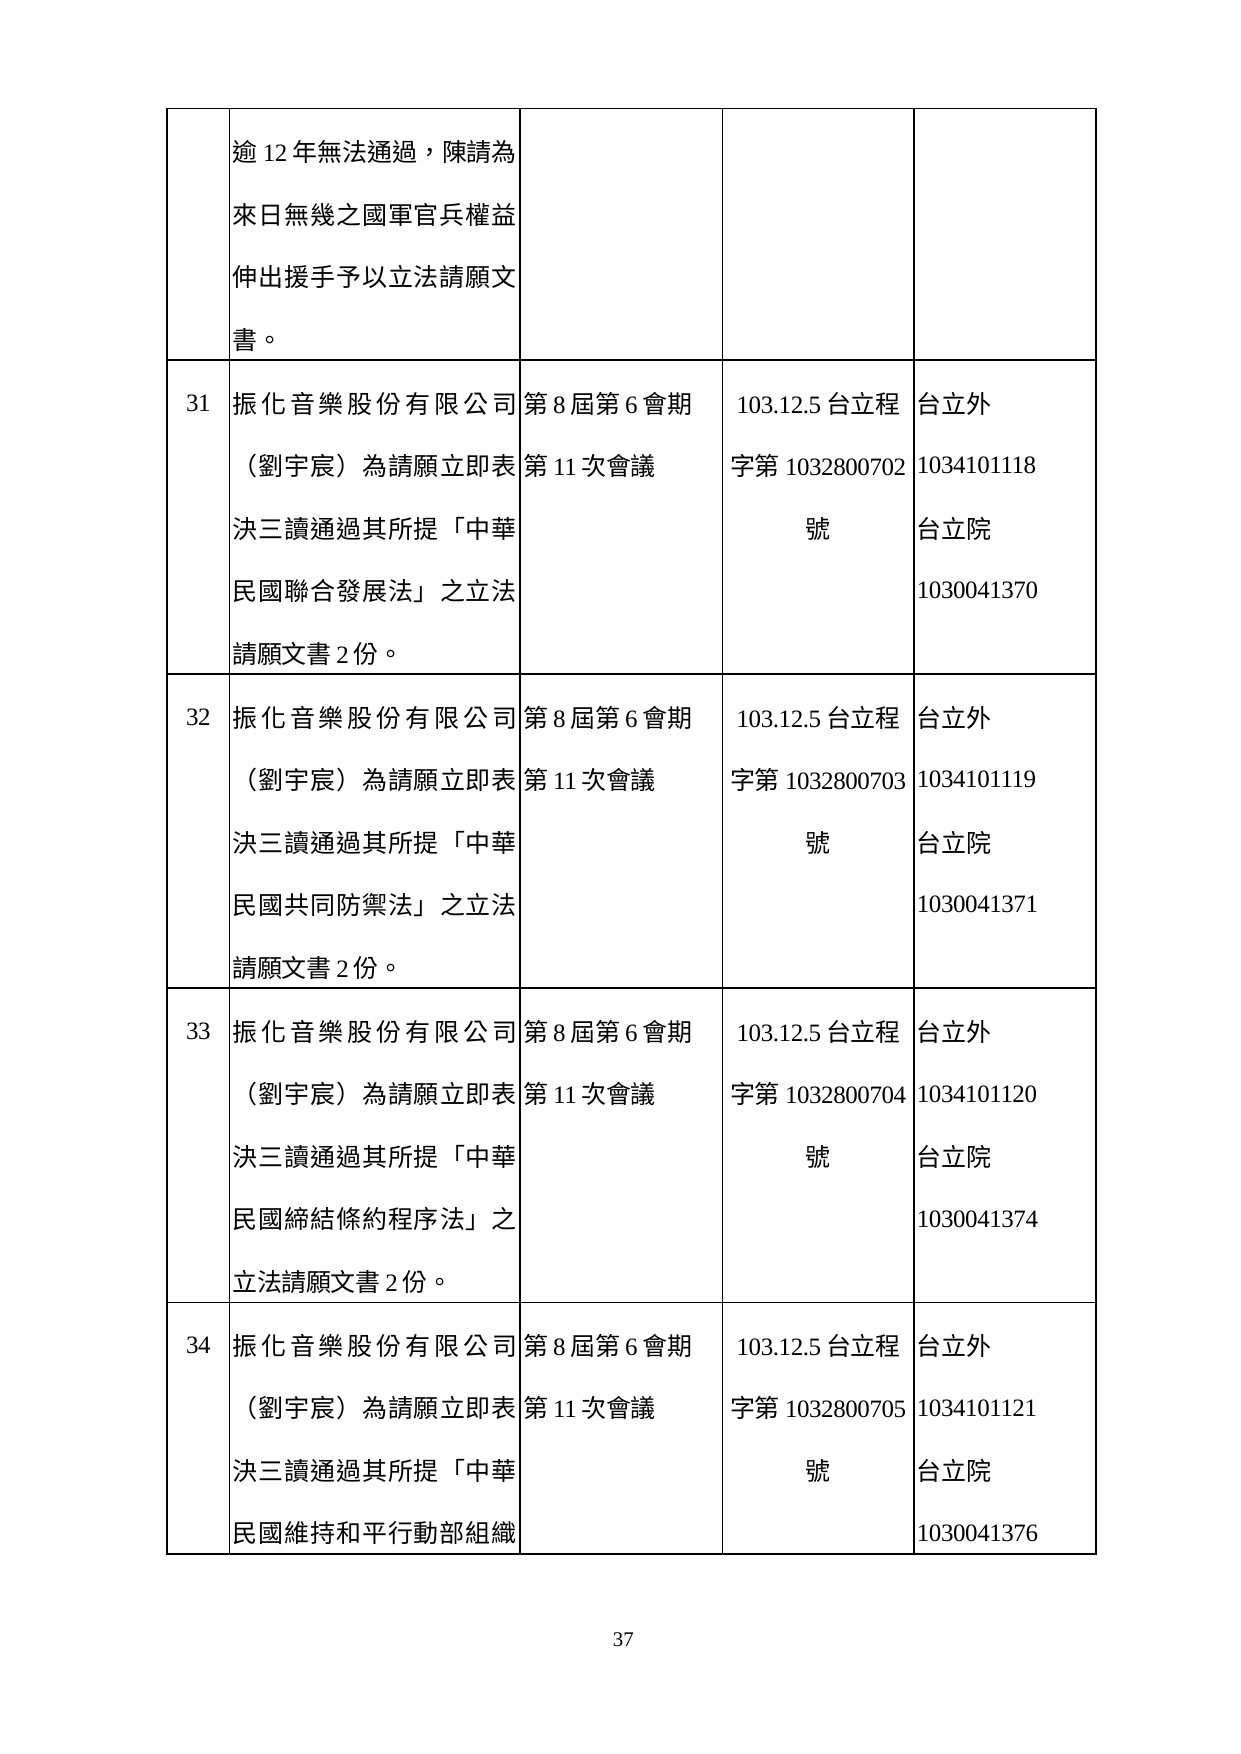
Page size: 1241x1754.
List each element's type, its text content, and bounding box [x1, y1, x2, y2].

table_cell 第8屆第6會期 第11次會議 [521, 1303, 722, 1553]
table_cell [723, 109, 913, 359]
table_cell 第8屆第6會期 第11次會議 [521, 989, 722, 1301]
table_cell 振化音樂股份有限公司（劉宇宸）為請願立即表決三讀通過其所提「中華民國締結條約程序法」之立法請願文書2份。 [230, 989, 519, 1301]
table_cell 103.12.5台立程字第1032800704號 [723, 989, 913, 1301]
table_cell [521, 109, 722, 359]
table_cell 振化音樂股份有限公司（劉宇宸）為請願立即表決三讀通過其所提「中華民國聯合發展法」之立法請願文書2份。 [230, 361, 519, 673]
table_cell [168, 109, 229, 359]
table_cell 第8屆第6會期 第11次會議 [521, 361, 722, 673]
table_cell 台立外1034101119 台立院1030041371 [915, 675, 1095, 987]
table_cell 103.12.5台立程字第1032800705號 [723, 1303, 913, 1553]
table_cell 32 [168, 675, 229, 987]
table_cell 台立外1034101120 台立院1030041374 [915, 989, 1095, 1301]
table_cell 31 [168, 361, 229, 673]
table_cell 103.12.5台立程字第1032800703號 [723, 675, 913, 987]
table_cell 台立外1034101121 台立院1030041376 [915, 1303, 1095, 1553]
table_cell 103.12.5台立程字第1032800702號 [723, 361, 913, 673]
table_cell 33 [168, 989, 229, 1301]
table_cell 第8屆第6會期 第11次會議 [521, 675, 722, 987]
table_cell 34 [168, 1303, 229, 1553]
table_cell 台立外1034101118 台立院1030041370 [915, 361, 1095, 673]
table_cell [915, 109, 1095, 359]
table_cell 振化音樂股份有限公司（劉宇宸）為請願立即表決三讀通過其所提「中華民國維持和平行動部組織 [230, 1303, 519, 1553]
table_cell 振化音樂股份有限公司（劉宇宸）為請願立即表決三讀通過其所提「中華民國共同防禦法」之立法請願文書2份。 [230, 675, 519, 987]
table_cell 逾12年無法通過，陳請為來日無幾之國軍官兵權益伸出援手予以立法請願文書。 [230, 109, 519, 359]
